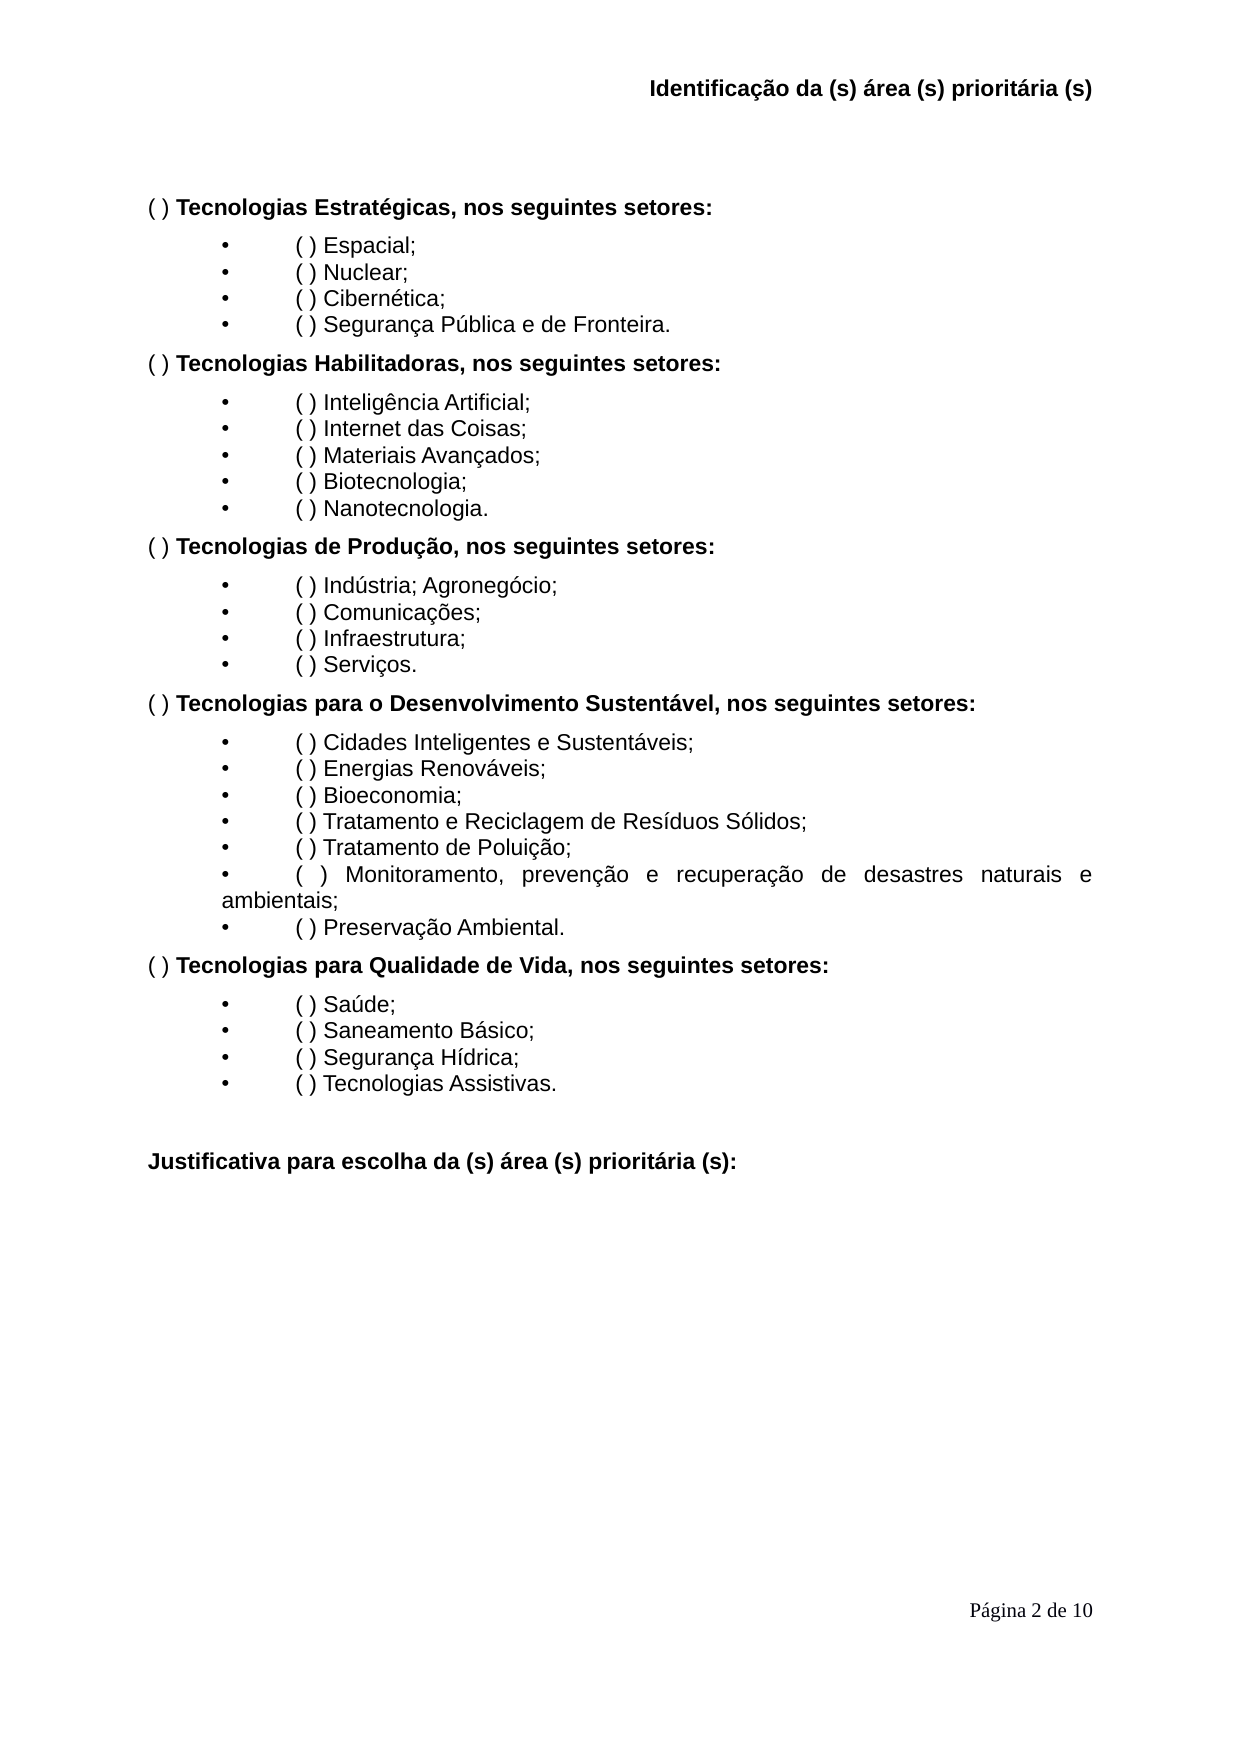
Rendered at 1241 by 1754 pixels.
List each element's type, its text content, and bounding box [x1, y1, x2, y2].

list ( ) Internet das Coisas; [221, 415, 1092, 442]
list ( ) Comunicações; [221, 598, 1092, 625]
list ( ) Indústria; Agronegócio; [221, 572, 1092, 598]
list ( ) Segurança Hídrica; [221, 1044, 1092, 1070]
list ( ) Infraestrutura; [221, 625, 1092, 651]
list ( ) Bioeconomia; [221, 782, 1092, 808]
list ( ) Cidades Inteligentes e Sustentáveis; [221, 729, 1092, 755]
text ( ) Tecnologias de Produção, nos seguintes setores: [148, 533, 1092, 560]
list ( ) Tratamento de Poluição; [221, 834, 1092, 861]
list ( ) Preservação Ambiental. [221, 913, 1092, 940]
list ( ) Serviços. [221, 651, 1092, 678]
list ( ) Tratamento e Reciclagem de Resíduos Sólidos; [221, 808, 1092, 834]
list ( ) Segurança Pública e de Fronteira. [221, 311, 1092, 338]
list ( ) Energias Renováveis; [221, 755, 1092, 782]
text ( ) Tecnologias para Qualidade de Vida, nos seguintes setores: [148, 952, 1092, 979]
list ( ) Nuclear; [221, 259, 1092, 285]
list ( ) Saúde; [221, 991, 1092, 1017]
list ( ) Cibernética; [221, 285, 1092, 311]
text ( ) Tecnologias para o Desenvolvimento Sustentável, nos seguintes setores: [148, 690, 1092, 716]
list ( ) Saneamento Básico; [221, 1017, 1092, 1044]
text ( ) Tecnologias Habilitadoras, nos seguintes setores: [148, 350, 1092, 377]
list ( ) Materiais Avançados; [221, 442, 1092, 468]
text ( ) Tecnologias Estratégicas, nos seguintes setores: [148, 193, 1092, 220]
list ( ) Espacial; [221, 232, 1092, 259]
text Identificação da (s) área (s) prioritária (s) [148, 75, 1092, 101]
list ( ) Biotecnologia; [221, 468, 1092, 494]
list ( ) Inteligência Artificial; [221, 389, 1092, 415]
list ( ) Nanotecnologia. [221, 494, 1092, 521]
text Justificativa para escolha da (s) área (s) prioritária (s): [148, 1148, 1092, 1174]
list ( ) Monitoramento, prevenção e recuperação de desastres naturais e ambientais; [221, 861, 1092, 913]
list ( ) Tecnologias Assistivas. [221, 1070, 1092, 1097]
